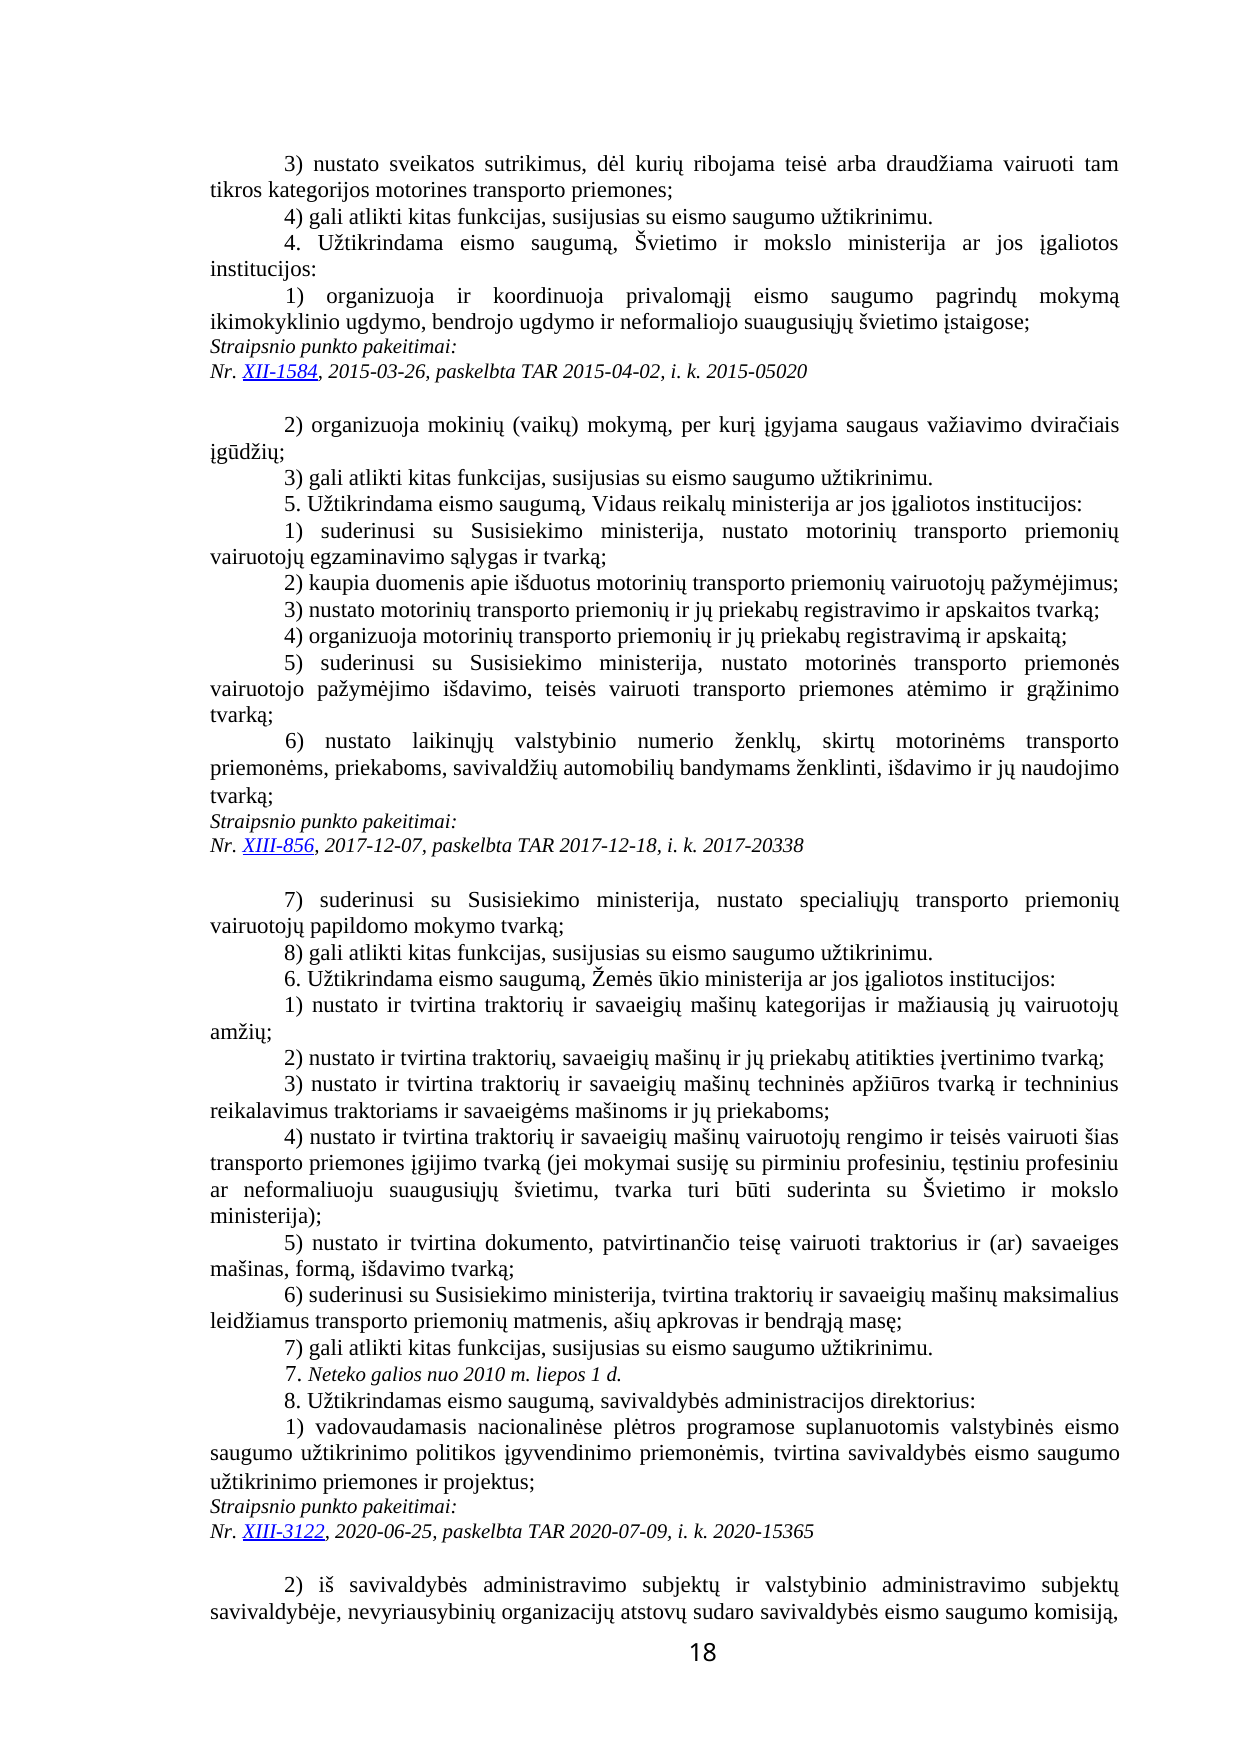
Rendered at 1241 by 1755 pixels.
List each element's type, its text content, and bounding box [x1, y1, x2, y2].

text 7) suderinusi su Susisiekimo ministerija, nustato specialiųjų transporto priemonių vairuotojų papildomo mokymo tvarką; [210, 886, 1120, 939]
text 2) iš savivaldybės administravimo subjektų ir valstybinio administravimo subjektų savivaldybėje, nevyriausybinių organizacijų atstovų sudaro savivaldybės eismo saugumo komisiją, [210, 1571, 1120, 1624]
text 2) kaupia duomenis apie išduotus motorinių transporto priemonių vairuotojų pažymėjimus; [210, 569, 1120, 596]
text 7. Neteko galios nuo 2010 m. liepos 1 d. [210, 1360, 1120, 1387]
text 5) nustato ir tvirtina dokumento, patvirtinančio teisę vairuoti traktorius ir (ar) savaeiges mašinas, formą, išdavimo tvarką; [210, 1228, 1120, 1281]
text 3) nustato sveikatos sutrikimus, dėl kurių ribojama teisė arba draudžiama vairuoti tam tikros kategorijos motorines transporto priemones; [210, 150, 1120, 203]
text 4) nustato ir tvirtina traktorių ir savaeigių mašinų vairuotojų rengimo ir teisės vairuoti šias transporto priemones įgijimo tvarką (jei mokymai susiję su pirminiu profesiniu, tęstiniu profesiniu ar neformaliuoju suaugusiųjų švietimu, tvarka turi būti suderinta su Švietimo ir mokslo ministerija); [210, 1123, 1120, 1228]
text 4) organizuoja motorinių transporto priemonių ir jų priekabų registravimą ir apskaitą; [210, 622, 1120, 648]
text 6) suderinusi su Susisiekimo ministerija, tvirtina traktorių ir savaeigių mašinų maksimalius leidžiamus transporto priemonių matmenis, ašių apkrovas ir bendrąją masę; [210, 1281, 1120, 1334]
text 6) nustato laikinųjų valstybinio numerio ženklų, skirtų motorinėms transporto priemonėms, priekaboms, savivaldžių automobilių bandymams ženklinti, išdavimo ir jų naudojimo tvarką; [210, 728, 1120, 809]
text Nr. XII-1584, 2015-03-26, paskelbta TAR 2015-04-02, i. k. 2015-05020 [210, 358, 1120, 383]
text 3) nustato ir tvirtina traktorių ir savaeigių mašinų techninės apžiūros tvarką ir techninius reikalavimus traktoriams ir savaeigėms mašinoms ir jų priekaboms; [210, 1070, 1120, 1123]
text 8. Užtikrindamas eismo saugumą, savivaldybės administracijos direktorius: [210, 1387, 1120, 1413]
text Straipsnio punkto pakeitimai: [210, 809, 1120, 833]
text Nr. XIII-3122, 2020-06-25, paskelbta TAR 2020-07-09, i. k. 2020-15365 [210, 1518, 1120, 1543]
text 4. Užtikrindama eismo saugumą, Švietimo ir mokslo ministerija ar jos įgaliotos institucijos: [210, 229, 1120, 282]
text 5. Užtikrindama eismo saugumą, Vidaus reikalų ministerija ar jos įgaliotos institucijos: [210, 490, 1120, 517]
text Straipsnio punkto pakeitimai: [210, 1494, 1120, 1518]
text 1) organizuoja ir koordinuoja privalomąjį eismo saugumo pagrindų mokymą ikimokyklinio ugdymo, bendrojo ugdymo ir neformaliojo suaugusiųjų švietimo įstaigose; [210, 282, 1120, 334]
text 6. Užtikrindama eismo saugumą, Žemės ūkio ministerija ar jos įgaliotos institucijos: [210, 965, 1120, 991]
text 1) vadovaudamasis nacionalinėse plėtros programose suplanuotomis valstybinės eismo saugumo užtikrinimo politikos įgyvendinimo priemonėmis, tvirtina savivaldybės eismo saugumo užtikrinimo priemones ir projektus; [210, 1413, 1120, 1494]
text 3) nustato motorinių transporto priemonių ir jų priekabų registravimo ir apskaitos tvarką; [210, 596, 1120, 622]
text 5) suderinusi su Susisiekimo ministerija, nustato motorinės transporto priemonės vairuotojo pažymėjimo išdavimo, teisės vairuoti transporto priemones atėmimo ir grąžinimo tvarką; [210, 648, 1120, 728]
text 4) gali atlikti kitas funkcijas, susijusias su eismo saugumo užtikrinimu. [210, 203, 1120, 229]
text 8) gali atlikti kitas funkcijas, susijusias su eismo saugumo užtikrinimu. [210, 939, 1120, 965]
text 7) gali atlikti kitas funkcijas, susijusias su eismo saugumo užtikrinimu. [210, 1334, 1120, 1360]
text Straipsnio punkto pakeitimai: [210, 334, 1120, 358]
text Nr. XIII-856, 2017-12-07, paskelbta TAR 2017-12-18, i. k. 2017-20338 [210, 833, 1120, 857]
text 2) nustato ir tvirtina traktorių, savaeigių mašinų ir jų priekabų atitikties įvertinimo tvarką; [210, 1044, 1120, 1070]
text 1) suderinusi su Susisiekimo ministerija, nustato motorinių transporto priemonių vairuotojų egzaminavimo sąlygas ir tvarką; [210, 517, 1120, 569]
text 1) nustato ir tvirtina traktorių ir savaeigių mašinų kategorijas ir mažiausią jų vairuotojų amžių; [210, 991, 1120, 1044]
text 3) gali atlikti kitas funkcijas, susijusias su eismo saugumo užtikrinimu. [210, 464, 1120, 490]
text 2) organizuoja mokinių (vaikų) mokymą, per kurį įgyjama saugaus važiavimo dviračiais įgūdžių; [210, 411, 1120, 464]
